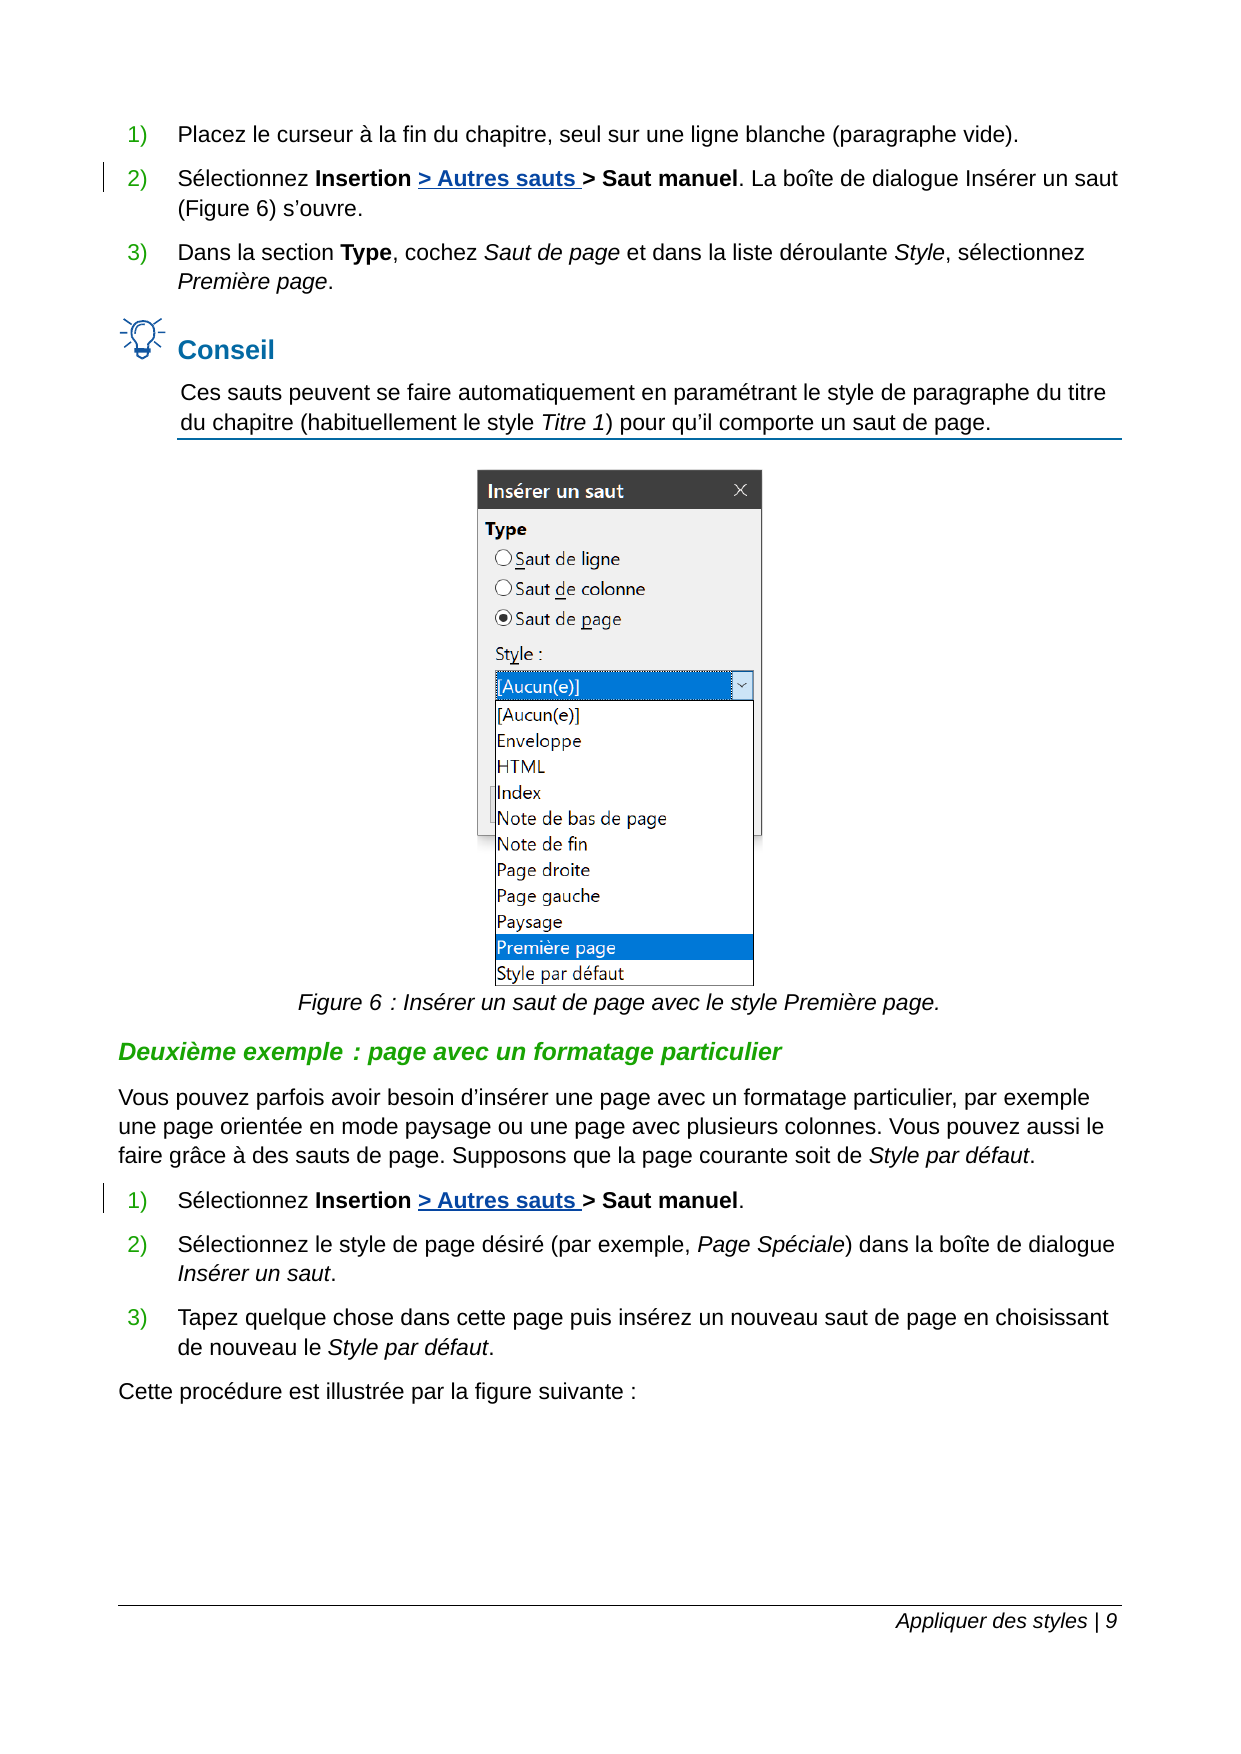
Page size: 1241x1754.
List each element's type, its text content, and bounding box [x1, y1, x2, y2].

list Sélectionnez Insertion > Autres sauts > Saut manuel. La boîte de dialogue Insérer un saut (Figure 6) s’ouvre. [148, 162, 1122, 221]
subtitle Deuxième exemple : page avec un formatage particulier [118, 1036, 1122, 1066]
picture [477, 469, 763, 986]
list Dans la section Type, cochez Saut de page et dans la liste déroulante Style, sélectionnez Première page. [148, 236, 1122, 295]
list Sélectionnez le style de page désiré (par exemple, Page Spéciale) dans la boîte de dialogue Insérer un saut. [148, 1227, 1122, 1286]
list Sélectionnez Insertion > Autres sauts > Saut manuel. [148, 1183, 1122, 1213]
list Tapez quelque chose dans cette page puis insérez un nouveau saut de page en choisissant de nouveau le Style par défaut. [148, 1301, 1122, 1360]
text Vous pouvez parfois avoir besoin d’insérer une page avec un formatage particulier, par exemple une page orientée en mode paysage ou une page avec plusieurs colonnes. Vous pouvez aussi le faire grâce à des sauts de page. Supposons que la page courante soit de Style par défaut. [118, 1080, 1122, 1169]
list Conseil [118, 317, 1122, 365]
text Ces sauts peuvent se faire automatiquement en paramétrant le style de paragraphe du titre du chapitre (habituellement le style Titre 1) pour qu’il comporte un saut de page. [177, 373, 1122, 438]
text Cette procédure est illustrée par la figure suivante : [118, 1374, 1122, 1404]
text Figure 6 : Insérer un saut de page avec le style Première page. [118, 986, 1122, 1015]
list Placez le curseur à la fin du chapitre, seul sur une ligne blanche (paragraphe vide). [148, 118, 1122, 148]
